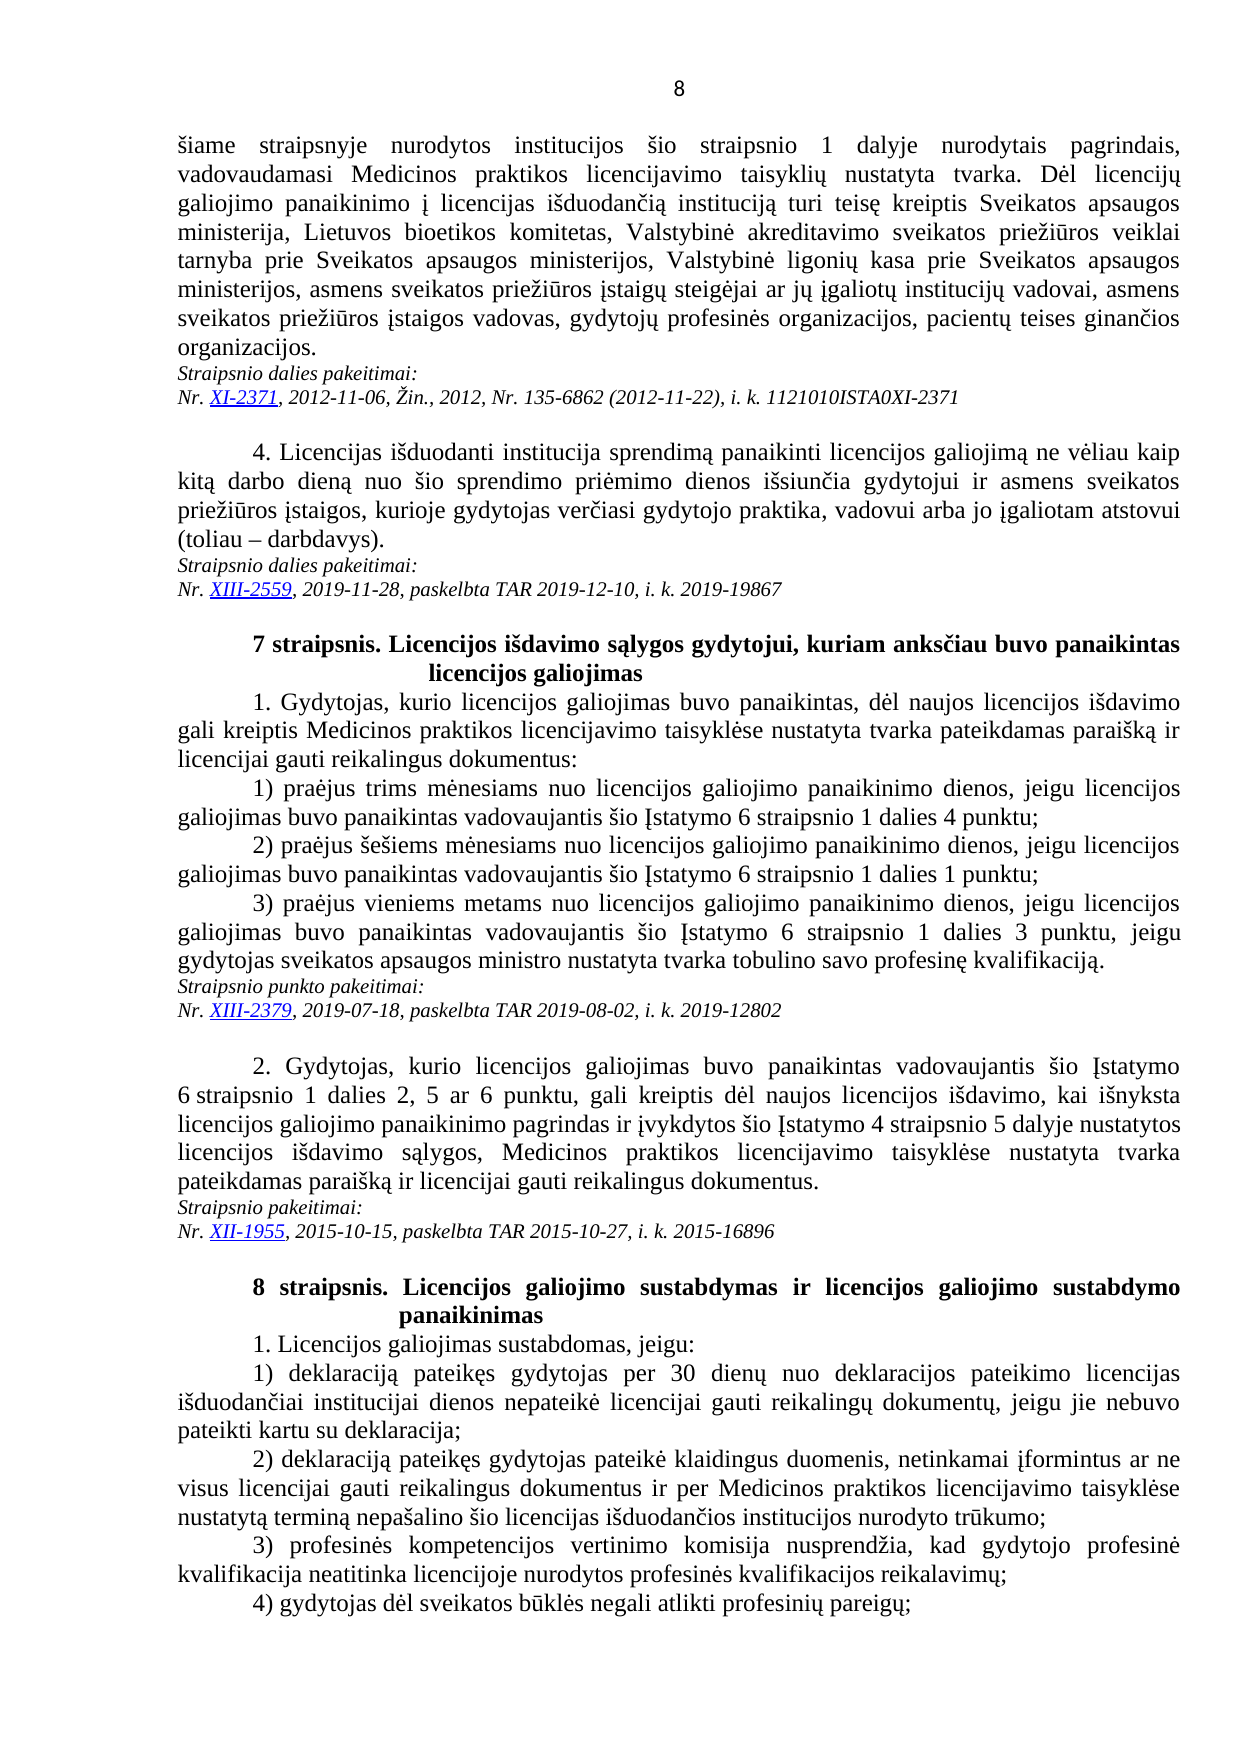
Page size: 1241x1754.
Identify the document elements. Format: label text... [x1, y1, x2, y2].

text 3) profesinės kompetencijos vertinimo komisija nusprendžia, kad gydytojo profesinė kvalifikacija neatitinka licencijoje nurodytos profesinės kvalifikacijos reikalavimų; [177, 1531, 1181, 1588]
text 4) gydytojas dėl sveikatos būklės negali atlikti profesinių pareigų; [177, 1588, 1181, 1617]
text 8 straipsnis. Licencijos galiojimo sustabdymas ir licencijos galiojimo sustabdymo panaikinimas [252, 1272, 1181, 1329]
text 1. Gydytojas, kurio licencijos galiojimas buvo panaikintas, dėl naujos licencijos išdavimo gali kreiptis Medicinos praktikos licencijavimo taisyklėse nustatyta tvarka pateikdamas paraišką ir licencijai gauti reikalingus dokumentus: [177, 687, 1181, 773]
text 3) praėjus vieniems metams nuo licencijos galiojimo panaikinimo dienos, jeigu licencijos galiojimas buvo panaikintas vadovaujantis šio Įstatymo 6 straipsnio 1 dalies 3 punktu, jeigu gydytojas sveikatos apsaugos ministro nustatyta tvarka tobulino savo profesinę kvalifikaciją. [177, 888, 1181, 974]
text 1) praėjus trims mėnesiams nuo licencijos galiojimo panaikinimo dienos, jeigu licencijos galiojimas buvo panaikintas vadovaujantis šio Įstatymo 6 straipsnio 1 dalies 4 punktu; [177, 773, 1181, 831]
text 1. Licencijos galiojimas sustabdomas, jeigu: [177, 1329, 1181, 1358]
text Straipsnio pakeitimai: [177, 1195, 1181, 1219]
text 2) praėjus šešiems mėnesiams nuo licencijos galiojimo panaikinimo dienos, jeigu licencijos galiojimas buvo panaikintas vadovaujantis šio Įstatymo 6 straipsnio 1 dalies 1 punktu; [177, 831, 1181, 888]
text 7 straipsnis. Licencijos išdavimo sąlygos gydytojui, kuriam anksčiau buvo panaikintas licencijos galiojimas [252, 629, 1181, 687]
text 2. Gydytojas, kurio licencijos galiojimas buvo panaikintas vadovaujantis šio Įstatymo 6 straipsnio 1 dalies 2, 5 ar 6 punktu, gali kreiptis dėl naujos licencijos išdavimo, kai išnyksta licencijos galiojimo panaikinimo pagrindas ir įvykdytos šio Įstatymo 4 straipsnio 5 dalyje nustatytos licencijos išdavimo sąlygos, Medicinos praktikos licencijavimo taisyklėse nustatyta tvarka pateikdamas paraišką ir licencijai gauti reikalingus dokumentus. [177, 1051, 1181, 1195]
text šiame straipsnyje nurodytos institucijos šio straipsnio 1 dalyje nurodytais pagrindais, vadovaudamasi Medicinos praktikos licencijavimo taisyklių nustatyta tvarka. Dėl licencijų galiojimo panaikinimo į licencijas išduodančią instituciją turi teisę kreiptis Sveikatos apsaugos ministerija, Lietuvos bioetikos komitetas, Valstybinė akreditavimo sveikatos priežiūros veiklai tarnyba prie Sveikatos apsaugos ministerijos, Valstybinė ligonių kasa prie Sveikatos apsaugos ministerijos, asmens sveikatos priežiūros įstaigų steigėjai ar jų įgaliotų institucijų vadovai, asmens sveikatos priežiūros įstaigos vadovas, gydytojų profesinės organizacijos, pacientų teises ginančios organizacijos. [177, 131, 1181, 361]
text Straipsnio dalies pakeitimai: [177, 361, 1181, 385]
text 1) deklaraciją pateikęs gydytojas per 30 dienų nuo deklaracijos pateikimo licencijas išduodančiai institucijai dienos nepateikė licencijai gauti reikalingų dokumentų, jeigu jie nebuvo pateikti kartu su deklaracija; [177, 1358, 1181, 1444]
text Straipsnio punkto pakeitimai: [177, 974, 1181, 998]
text Nr. XI-2371, 2012-11-06, Žin., 2012, Nr. 135-6862 (2012-11-22), i. k. 1121010ISTA0XI-2371 [177, 385, 1181, 409]
text 2) deklaraciją pateikęs gydytojas pateikė klaidingus duomenis, netinkamai įformintus ar ne visus licencijai gauti reikalingus dokumentus ir per Medicinos praktikos licencijavimo taisyklėse nustatytą terminą nepašalino šio licencijas išduodančios institucijos nurodyto trūkumo; [177, 1444, 1181, 1531]
text Nr. XII-1955, 2015-10-15, paskelbta TAR 2015-10-27, i. k. 2015-16896 [177, 1219, 1181, 1243]
text Nr. XIII-2559, 2019-11-28, paskelbta TAR 2019-12-10, i. k. 2019-19867 [177, 577, 1181, 601]
text Nr. XIII-2379, 2019-07-18, paskelbta TAR 2019-08-02, i. k. 2019-12802 [177, 998, 1181, 1022]
text 4. Licencijas išduodanti institucija sprendimą panaikinti licencijos galiojimą ne vėliau kaip kitą darbo dieną nuo šio sprendimo priėmimo dienos išsiunčia gydytojui ir asmens sveikatos priežiūros įstaigos, kurioje gydytojas verčiasi gydytojo praktika, vadovui arba jo įgaliotam atstovui (toliau – darbdavys). [177, 437, 1181, 552]
text Straipsnio dalies pakeitimai: [177, 552, 1181, 577]
